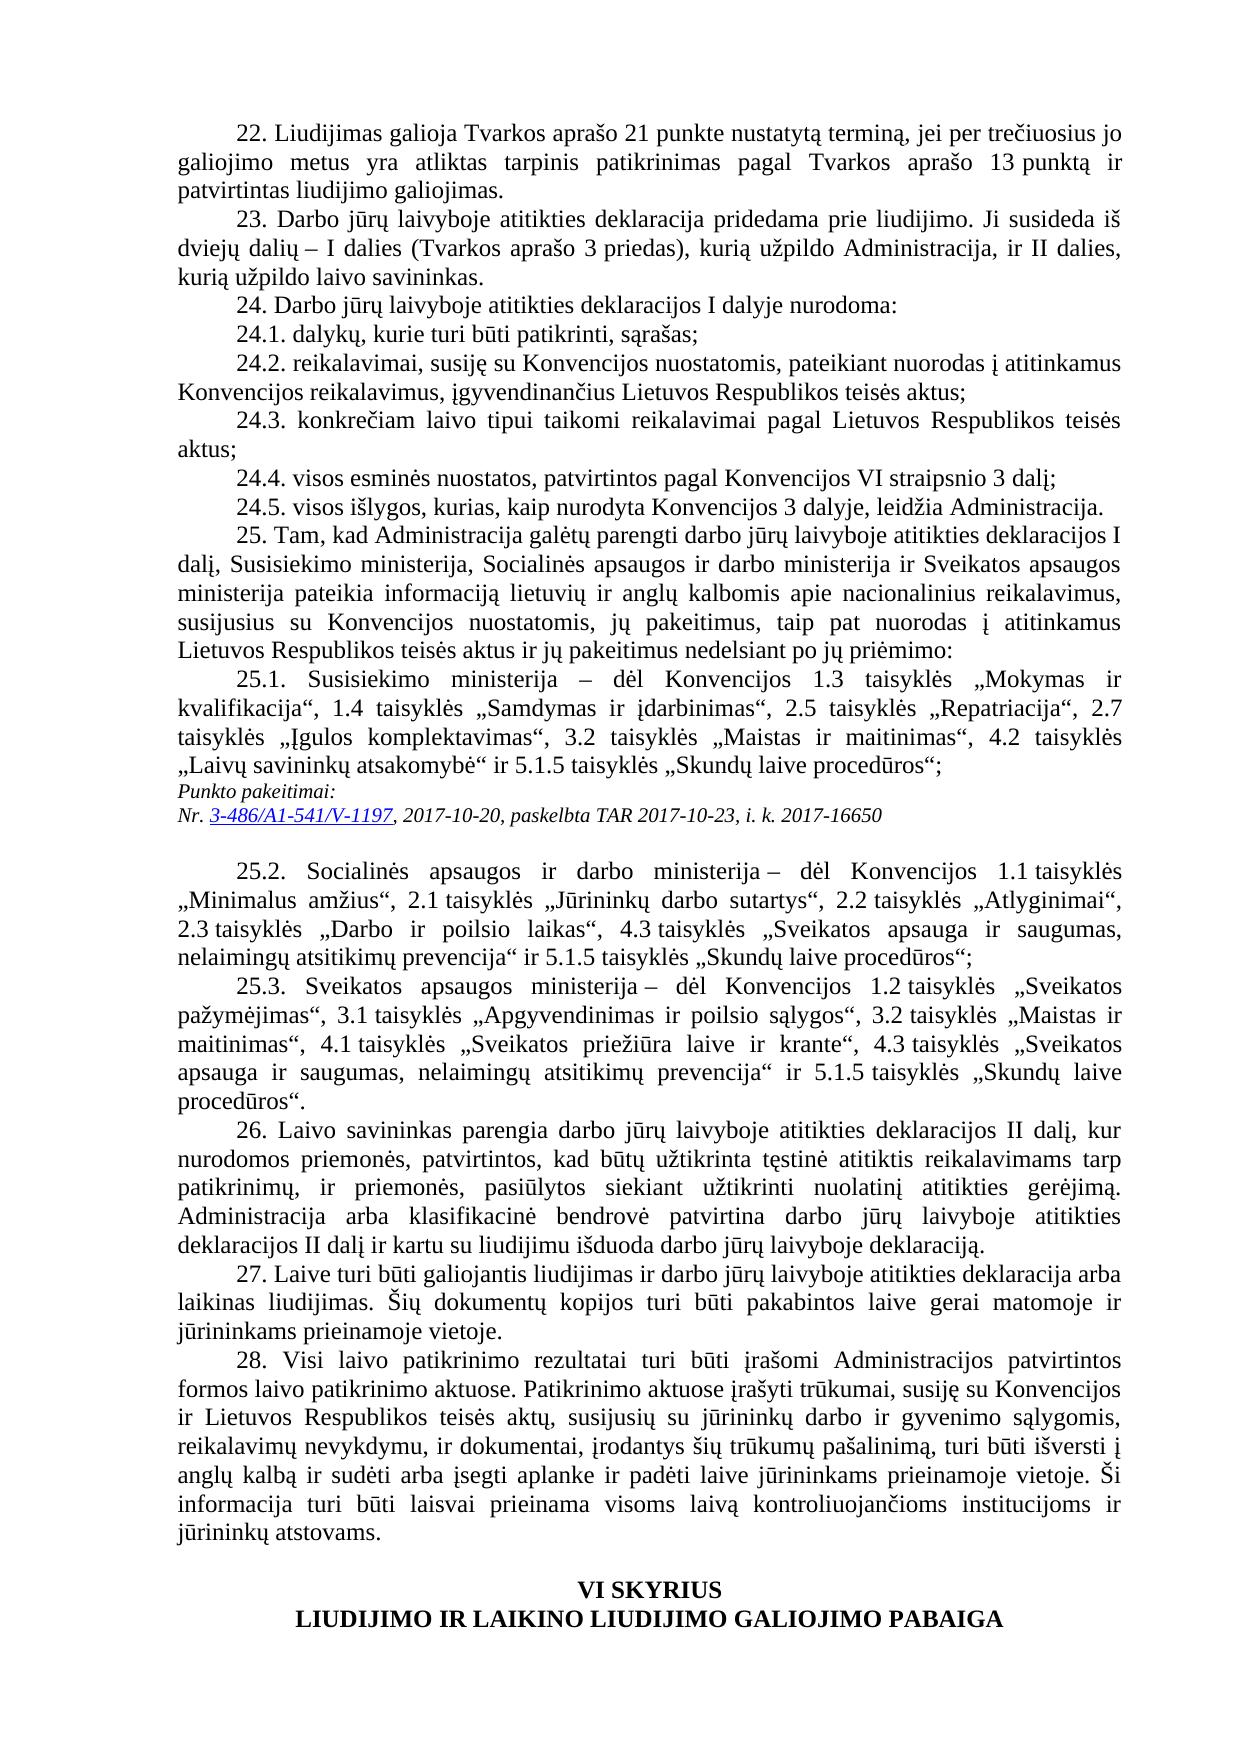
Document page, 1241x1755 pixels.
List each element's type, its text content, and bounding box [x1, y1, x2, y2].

text 25. Tam, kad Administracija galėtų parengti darbo jūrų laivyboje atitikties deklaracijos I dalį, Susisiekimo ministerija, Socialinės apsaugos ir darbo ministerija ir Sveikatos apsaugos ministerija pateikia informaciją lietuvių ir anglų kalbomis apie nacionalinius reikalavimus, susijusius su Konvencijos nuostatomis, jų pakeitimus, taip pat nuorodas į atitinkamus Lietuvos Respublikos teisės aktus ir jų pakeitimus nedelsiant po jų priėmimo: [177, 521, 1122, 664]
text VI SKYRIUS [177, 1575, 1122, 1604]
text 25.3. Sveikatos apsaugos ministerija – dėl Konvencijos 1.2 taisyklės „Sveikatos pažymėjimas“, 3.1 taisyklės „Apgyvendinimas ir poilsio sąlygos“, 3.2 taisyklės „Maistas ir maitinimas“, 4.1 taisyklės „Sveikatos priežiūra laive ir krante“, 4.3 taisyklės „Sveikatos apsauga ir saugumas, nelaimingų atsitikimų prevencija“ ir 5.1.5 taisyklės „Skundų laive procedūros“. [177, 971, 1122, 1115]
text 24.3. konkrečiam laivo tipui taikomi reikalavimai pagal Lietuvos Respublikos teisės aktus; [177, 406, 1122, 463]
text Punkto pakeitimai: [177, 779, 1122, 803]
text 24.4. visos esminės nuostatos, patvirtintos pagal Konvencijos VI straipsnio 3 dalį; [177, 463, 1122, 492]
text 28. Visi laivo patikrinimo rezultatai turi būti įrašomi Administracijos patvirtintos formos laivo patikrinimo aktuose. Patikrinimo aktuose įrašyti trūkumai, susiję su Konvencijos ir Lietuvos Respublikos teisės aktų, susijusių su jūrininkų darbo ir gyvenimo sąlygomis, reikalavimų nevykdymu, ir dokumentai, įrodantys šių trūkumų pašalinimą, turi būti išversti į anglų kalbą ir sudėti arba įsegti aplanke ir padėti laive jūrininkams prieinamoje vietoje. Ši informacija turi būti laisvai prieinama visoms laivą kontroliuojančioms institucijoms ir jūrininkų atstovams. [177, 1345, 1122, 1546]
text 22. Liudijimas galioja Tvarkos aprašo 21 punkte nustatytą terminą, jei per trečiuosius jo galiojimo metus yra atliktas tarpinis patikrinimas pagal Tvarkos aprašo 13 punktą ir patvirtintas liudijimo galiojimas. [177, 118, 1122, 204]
text 26. Laivo savininkas parengia darbo jūrų laivyboje atitikties deklaracijos II dalį, kur nurodomos priemonės, patvirtintos, kad būtų užtikrinta tęstinė atitiktis reikalavimams tarp patikrinimų, ir priemonės, pasiūlytos siekiant užtikrinti nuolatinį atitikties gerėjimą. Administracija arba klasifikacinė bendrovė patvirtina darbo jūrų laivyboje atitikties deklaracijos II dalį ir kartu su liudijimu išduoda darbo jūrų laivyboje deklaraciją. [177, 1115, 1122, 1259]
text 24.1. dalykų, kurie turi būti patikrinti, sąrašas; [177, 319, 1122, 348]
text 27. Laive turi būti galiojantis liudijimas ir darbo jūrų laivyboje atitikties deklaracija arba laikinas liudijimas. Šių dokumentų kopijos turi būti pakabintos laive gerai matomoje ir jūrininkams prieinamoje vietoje. [177, 1259, 1122, 1345]
text 25.2. Socialinės apsaugos ir darbo ministerija – dėl Konvencijos 1.1 taisyklės „Minimalus amžius“, 2.1 taisyklės „Jūrininkų darbo sutartys“, 2.2 taisyklės „Atlyginimai“, 2.3 taisyklės „Darbo ir poilsio laikas“, 4.3 taisyklės „Sveikatos apsauga ir saugumas, nelaimingų atsitikimų prevencija“ ir 5.1.5 taisyklės „Skundų laive procedūros“; [177, 856, 1122, 971]
text 24.2. reikalavimai, susiję su Konvencijos nuostatomis, pateikiant nuorodas į atitinkamus Konvencijos reikalavimus, įgyvendinančius Lietuvos Respublikos teisės aktus; [177, 348, 1122, 406]
text 23. Darbo jūrų laivyboje atitikties deklaracija pridedama prie liudijimo. Ji susideda iš dviejų dalių – I dalies (Tvarkos aprašo 3 priedas), kurią užpildo Administracija, ir II dalies, kurią užpildo laivo savininkas. [177, 204, 1122, 291]
text Nr. 3-486/A1-541/V-1197, 2017-10-20, paskelbta TAR 2017-10-23, i. k. 2017-16650 [177, 803, 1122, 827]
text 24.5. visos išlygos, kurias, kaip nurodyta Konvencijos 3 dalyje, leidžia Administracija. [177, 492, 1122, 521]
text 24. Darbo jūrų laivyboje atitikties deklaracijos I dalyje nurodoma: [177, 291, 1122, 319]
text 25.1. Susisiekimo ministerija – dėl Konvencijos 1.3 taisyklės „Mokymas ir kvalifikacija“, 1.4 taisyklės „Samdymas ir įdarbinimas“, 2.5 taisyklės „Repatriacija“, 2.7 taisyklės „Įgulos komplektavimas“, 3.2 taisyklės „Maistas ir maitinimas“, 4.2 taisyklės „Laivų savininkų atsakomybė“ ir 5.1.5 taisyklės „Skundų laive procedūros“; [177, 664, 1122, 779]
text LIUDIJIMO IR LAIKINO LIUDIJIMO GALIOJIMO PABAIGA [177, 1604, 1122, 1632]
